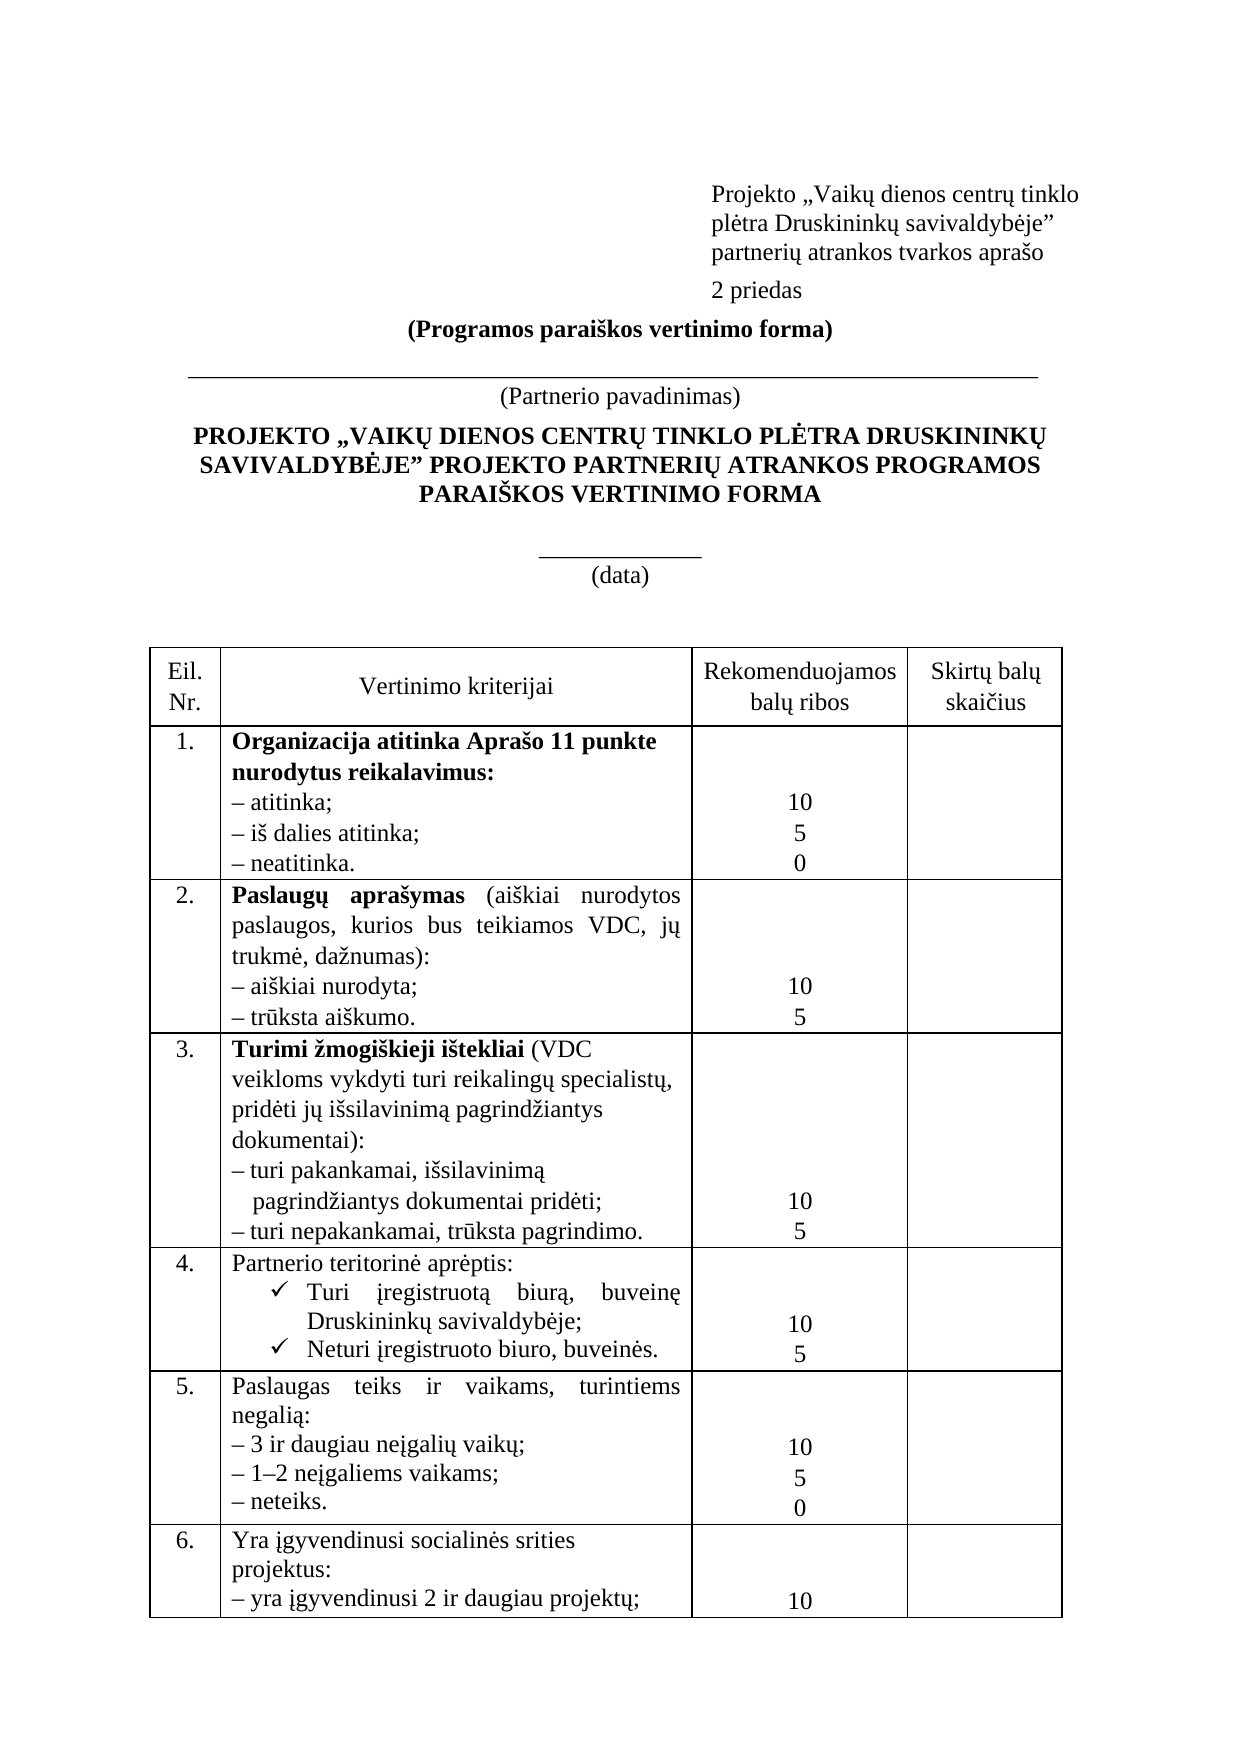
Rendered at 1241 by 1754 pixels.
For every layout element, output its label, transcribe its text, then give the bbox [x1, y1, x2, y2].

text (Programos paraiškos vertinimo forma) [150, 314, 1090, 342]
table_cell Organizacija atitinka Aprašo 11 punkte nurodytus reikalavimus: – atitinka; – iš dalies atitinka; – neatitinka. [221, 727, 691, 878]
table_cell [908, 1525, 1061, 1616]
table_cell 10 [693, 1525, 907, 1616]
table_cell [908, 880, 1061, 1032]
table_header Rekomenduojamos balų ribos [693, 648, 907, 725]
text (Partnerio pavadinimas) [150, 381, 1090, 409]
table_cell 10 5 0 [693, 1372, 907, 1523]
table_cell [908, 1034, 1061, 1247]
table_header Vertinimo kriterijai [221, 648, 691, 725]
table_cell Turimi žmogiškieji ištekliai (VDC veikloms vykdyti turi reikalingų specialistų, pridėti jų išsilavinimą pagrindžiantys dokumentai): – turi pakankamai, išsilavinimą pagrindžiantys dokumentai pridėti; – turi nepakankamai, trūksta pagrindimo. [221, 1034, 691, 1247]
table_cell 10 5 [693, 880, 907, 1032]
table_cell [908, 1372, 1061, 1523]
text _____________ [150, 532, 1090, 561]
text 2 priedas [711, 275, 1090, 304]
table_cell 3. [151, 1034, 220, 1247]
table_cell 4. [151, 1248, 220, 1370]
table_cell 10 5 [693, 1034, 907, 1247]
table_header Skirtų balų skaičius [908, 648, 1061, 725]
table_header Eil. Nr. [151, 648, 220, 725]
text (data) [150, 561, 1090, 589]
table_cell Paslaugas teiks ir vaikams, turintiems negalią: – 3 ir daugiau neįgalių vaikų; – 1–2 neįgaliems vaikams; – neteiks. [221, 1372, 691, 1523]
table_cell 6. [151, 1525, 220, 1616]
table_cell 10 5 0 [693, 727, 907, 878]
text Projekto „Vaikų dienos centrų tinklo [711, 179, 1090, 208]
text ____________________________________________________________________ [150, 352, 1076, 381]
table_cell Paslaugų aprašymas (aiškiai nurodytos paslaugos, kurios bus teikiamos VDC, jų trukmė, dažnumas): – aiškiai nurodyta; – trūksta aiškumo. [221, 880, 691, 1032]
text plėtra Druskininkų savivaldybėje” [711, 208, 1090, 237]
text partnerių atrankos tvarkos aprašo [711, 237, 1090, 266]
table_cell [908, 727, 1061, 878]
table_cell 10 5 [693, 1248, 907, 1370]
text PROJEKTO „VAIKŲ DIENOS CENTRŲ TINKLO PLĖTRA DRUSKININKŲ SAVIVALDYBĖJE” PROJEKTO PARTNERIŲ ATRANKOS PROGRAMOS PARAIŠKOS VERTINIMo FORMa [150, 421, 1090, 508]
table_cell 5. [151, 1372, 220, 1523]
table_cell Partnerio teritorinė aprėptis:  Turi įregistruotą biurą, buveinę Druskininkų savivaldybėje;  Neturi įregistruoto biuro, buveinės. [221, 1248, 691, 1370]
table_cell 1. [151, 727, 220, 878]
table_cell Yra įgyvendinusi socialinės srities projektus: – yra įgyvendinusi 2 ir daugiau projektų; [221, 1525, 691, 1616]
table_cell 2. [151, 880, 220, 1032]
table_cell [908, 1248, 1061, 1370]
